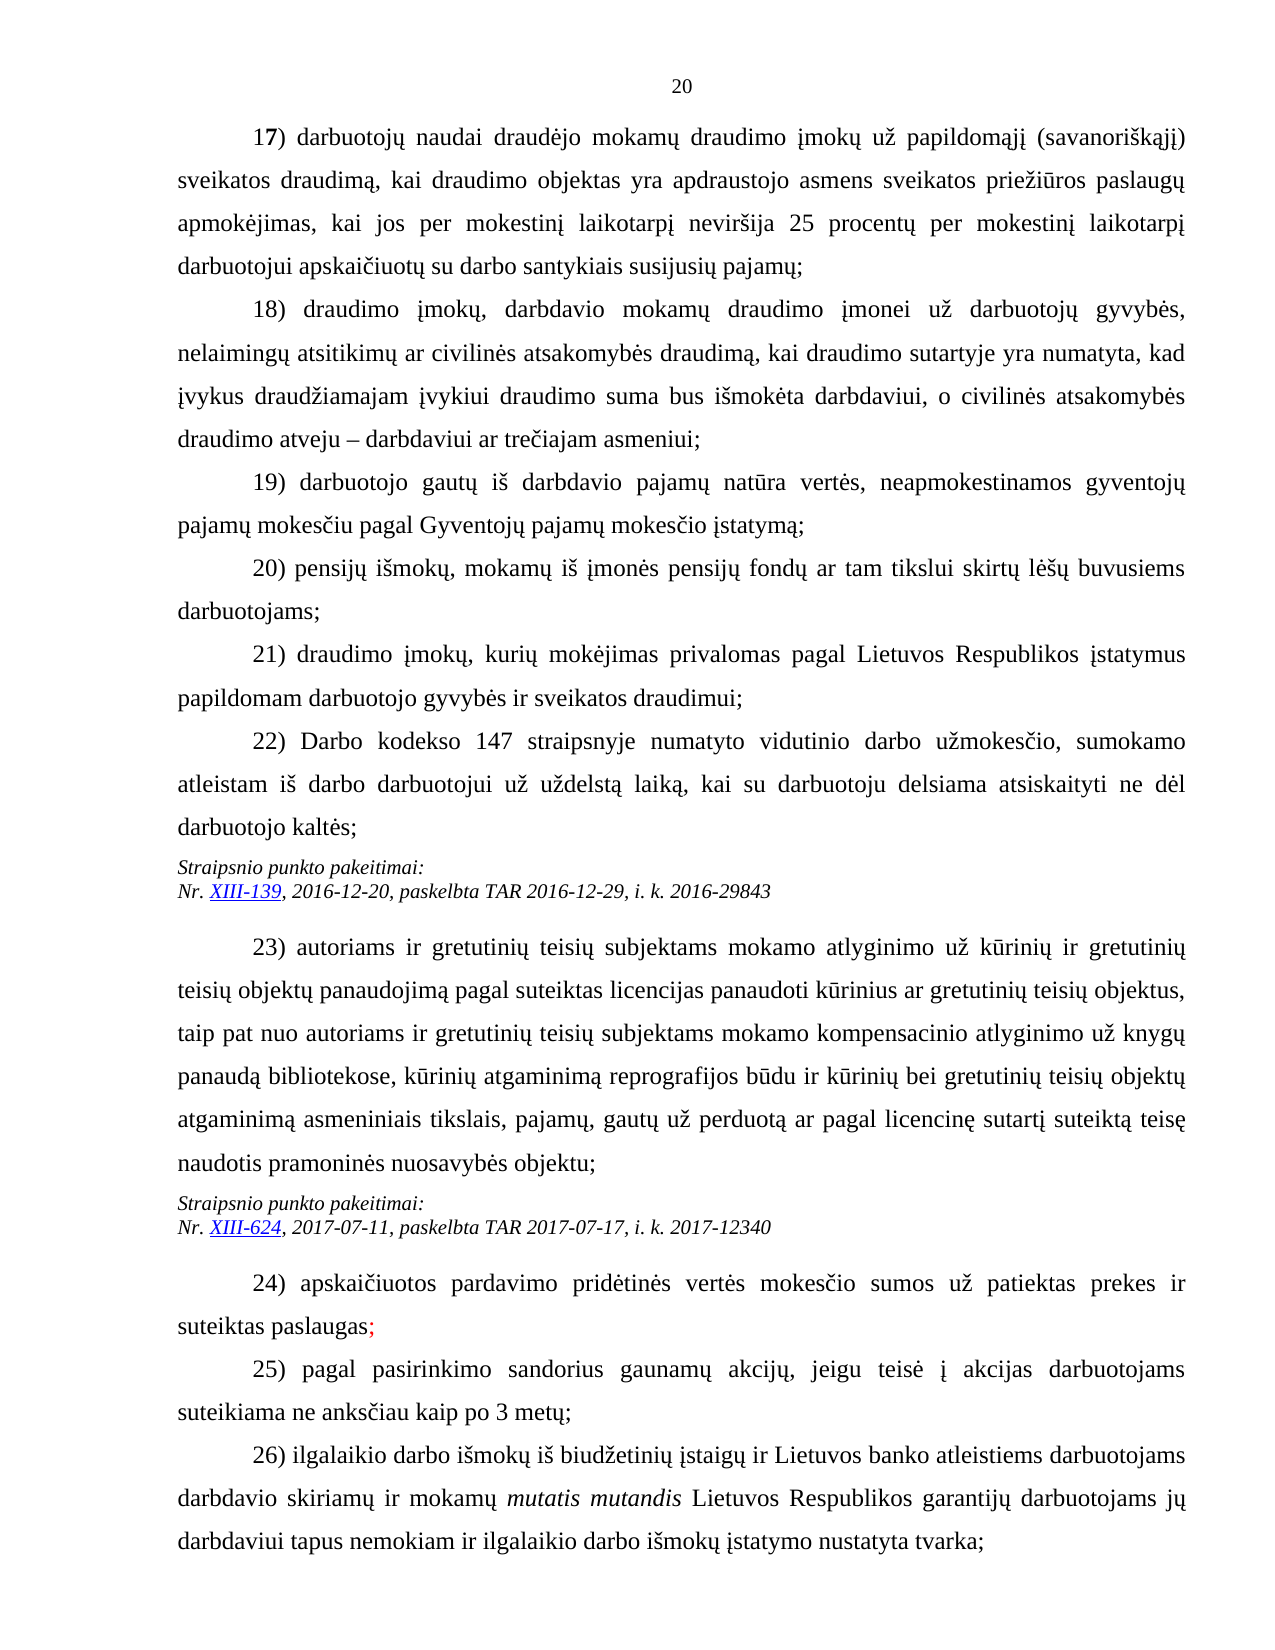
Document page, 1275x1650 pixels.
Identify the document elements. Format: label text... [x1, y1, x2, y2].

text Nr. XIII-139, 2016-12-20, paskelbta TAR 2016-12-29, i. k. 2016-29843 [177, 879, 1186, 903]
text 23) autoriams ir gretutinių teisių subjektams mokamo atlyginimo už kūrinių ir gretutinių teisių objektų panaudojimą pagal suteiktas licencijas panaudoti kūrinius ar gretutinių teisių objektus, taip pat nuo autoriams ir gretutinių teisių subjektams mokamo kompensacinio atlyginimo už knygų panaudą bibliotekose, kūrinių atgaminimą reprografijos būdu ir kūrinių bei gretutinių teisių objektų atgaminimą asmeniniais tikslais, pajamų, gautų už perduotą ar pagal licencinę sutartį suteiktą teisę naudotis pramoninės nuosavybės objektu; [177, 932, 1186, 1176]
text 19) darbuotojo gautų iš darbdavio pajamų natūra vertės, neapmokestinamos gyventojų pajamų mokesčiu pagal Gyventojų pajamų mokesčio įstatymą; [177, 467, 1186, 539]
text 21) draudimo įmokų, kurių mokėjimas privalomas pagal Lietuvos Respublikos įstatymus papildomam darbuotojo gyvybės ir sveikatos draudimui; [177, 639, 1186, 711]
text 24) apskaičiuotos pardavimo pridėtinės vertės mokesčio sumos už patiektas prekes ir suteiktas paslaugas; [177, 1268, 1186, 1339]
text Straipsnio punkto pakeitimai: [177, 855, 1186, 879]
text 22) Darbo kodekso 147 straipsnyje numatyto vidutinio darbo užmokesčio, sumokamo atleistam iš darbo darbuotojui už uždelstą laiką, kai su darbuotoju delsiama atsiskaityti ne dėl darbuotojo kaltės; [177, 726, 1186, 841]
text 26) ilgalaikio darbo išmokų iš biudžetinių įstaigų ir Lietuvos banko atleistiems darbuotojams darbdavio skiriamų ir mokamų mutatis mutandis Lietuvos Respublikos garantijų darbuotojams jų darbdaviui tapus nemokiam ir ilgalaikio darbo išmokų įstatymo nustatyta tvarka; [177, 1440, 1186, 1555]
text 18) draudimo įmokų, darbdavio mokamų draudimo įmonei už darbuotojų gyvybės, nelaimingų atsitikimų ar civilinės atsakomybės draudimą, kai draudimo sutartyje yra numatyta, kad įvykus draudžiamajam įvykiui draudimo suma bus išmokėta darbdaviui, o civilinės atsakomybės draudimo atveju – darbdaviui ar trečiajam asmeniui; [177, 294, 1186, 453]
text Straipsnio punkto pakeitimai: [177, 1191, 1186, 1215]
text 17) darbuotojų naudai draudėjo mokamų draudimo įmokų už papildomąjį (savanoriškąjį) sveikatos draudimą, kai draudimo objektas yra apdraustojo asmens sveikatos priežiūros paslaugų apmokėjimas, kai jos per mokestinį laikotarpį neviršija 25 procentų per mokestinį laikotarpį darbuotojui apskaičiuotų su darbo santykiais susijusių pajamų; [177, 122, 1186, 280]
text 20) pensijų išmokų, mokamų iš įmonės pensijų fondų ar tam tikslui skirtų lėšų buvusiems darbuotojams; [177, 553, 1186, 625]
text 25) pagal pasirinkimo sandorius gaunamų akcijų, jeigu teisė į akcijas darbuotojams suteikiama ne anksčiau kaip po 3 metų; [177, 1354, 1186, 1426]
text Nr. XIII-624, 2017-07-11, paskelbta TAR 2017-07-17, i. k. 2017-12340 [177, 1215, 1186, 1239]
